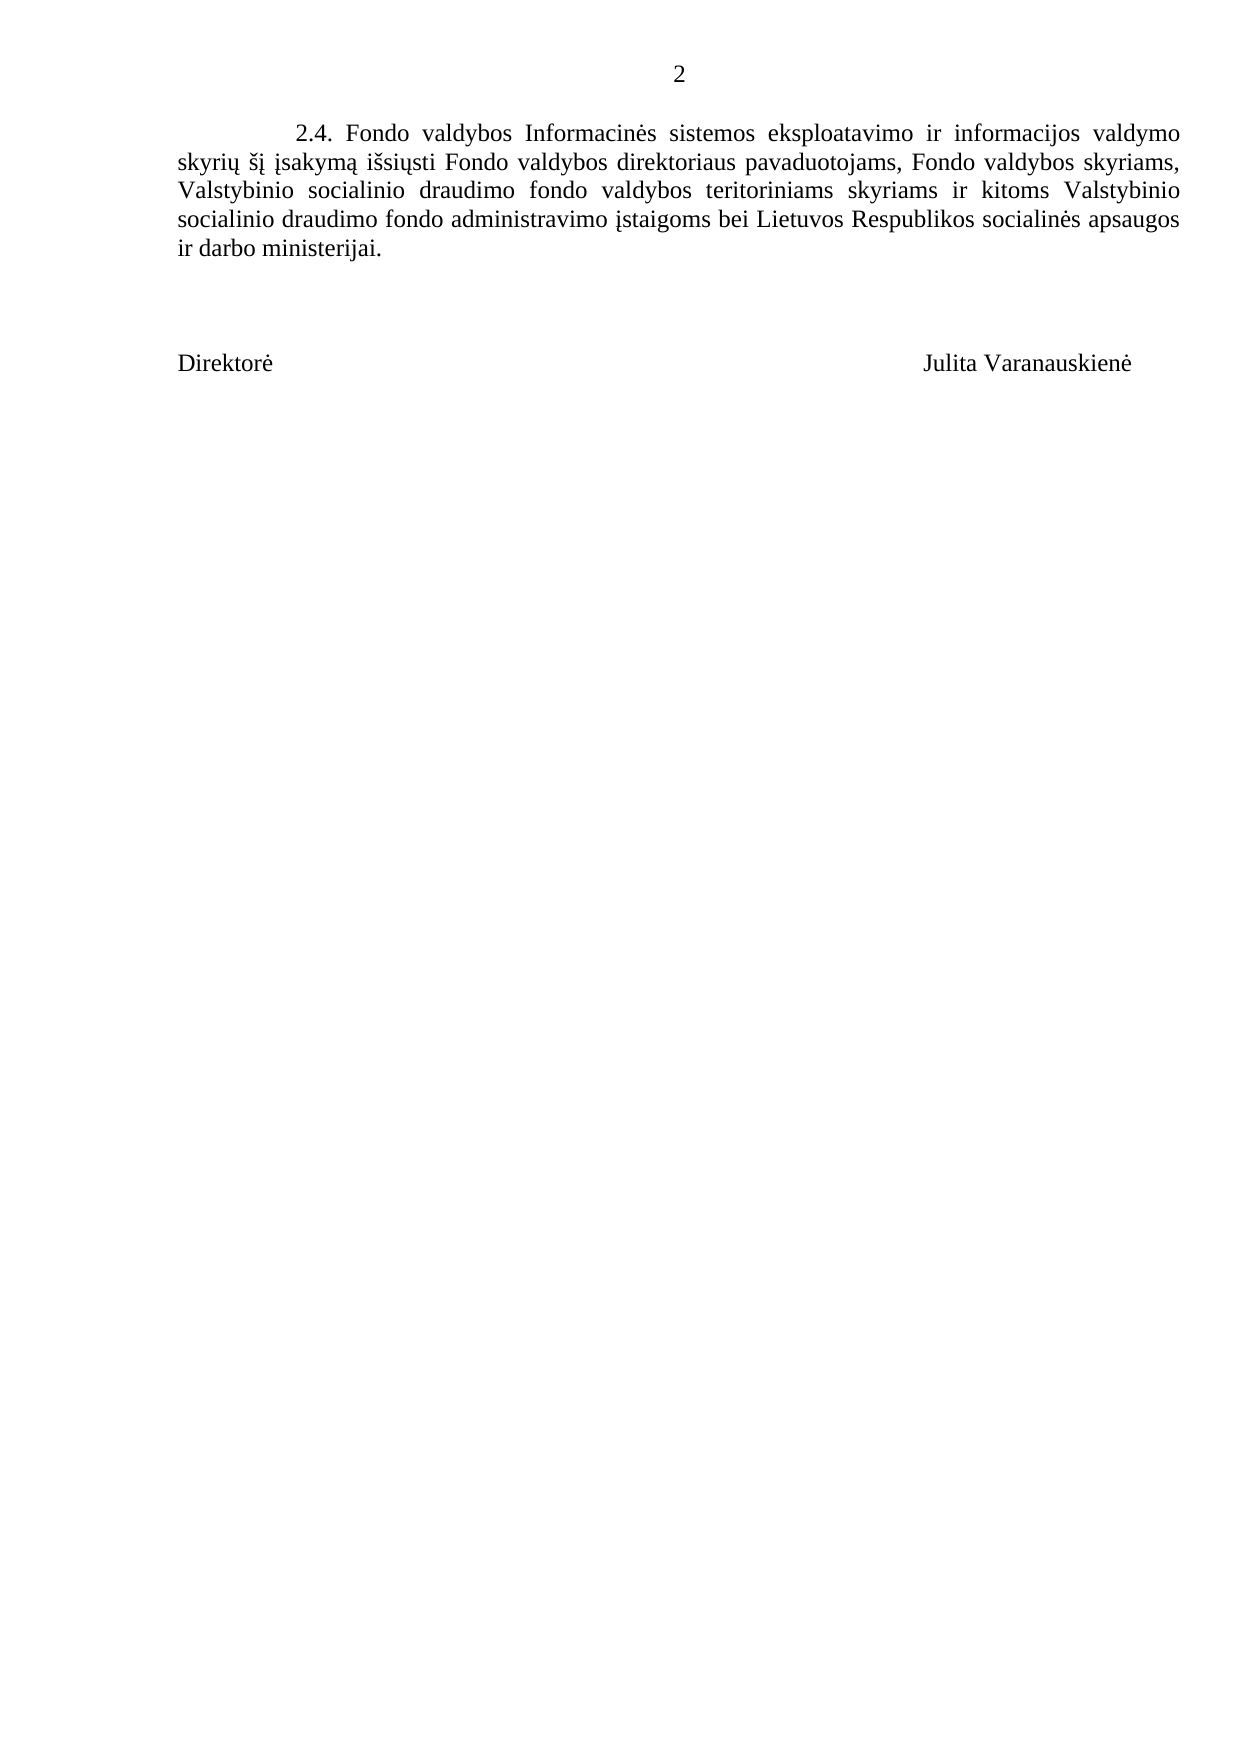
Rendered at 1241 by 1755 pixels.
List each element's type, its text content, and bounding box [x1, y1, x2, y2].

text 2.4. Fondo valdybos Informacinės sistemos eksploatavimo ir informacijos valdymo skyrių šį įsakymą išsiųsti Fondo valdybos direktoriaus pavaduotojams, Fondo valdybos skyriams, Valstybinio socialinio draudimo fondo valdybos teritoriniams skyriams ir kitoms Valstybinio socialinio draudimo fondo administravimo įstaigoms bei Lietuvos Respublikos socialinės apsaugos ir darbo ministerijai. [177, 118, 1181, 262]
text Direktorė Julita Varanauskienė [177, 348, 1181, 377]
